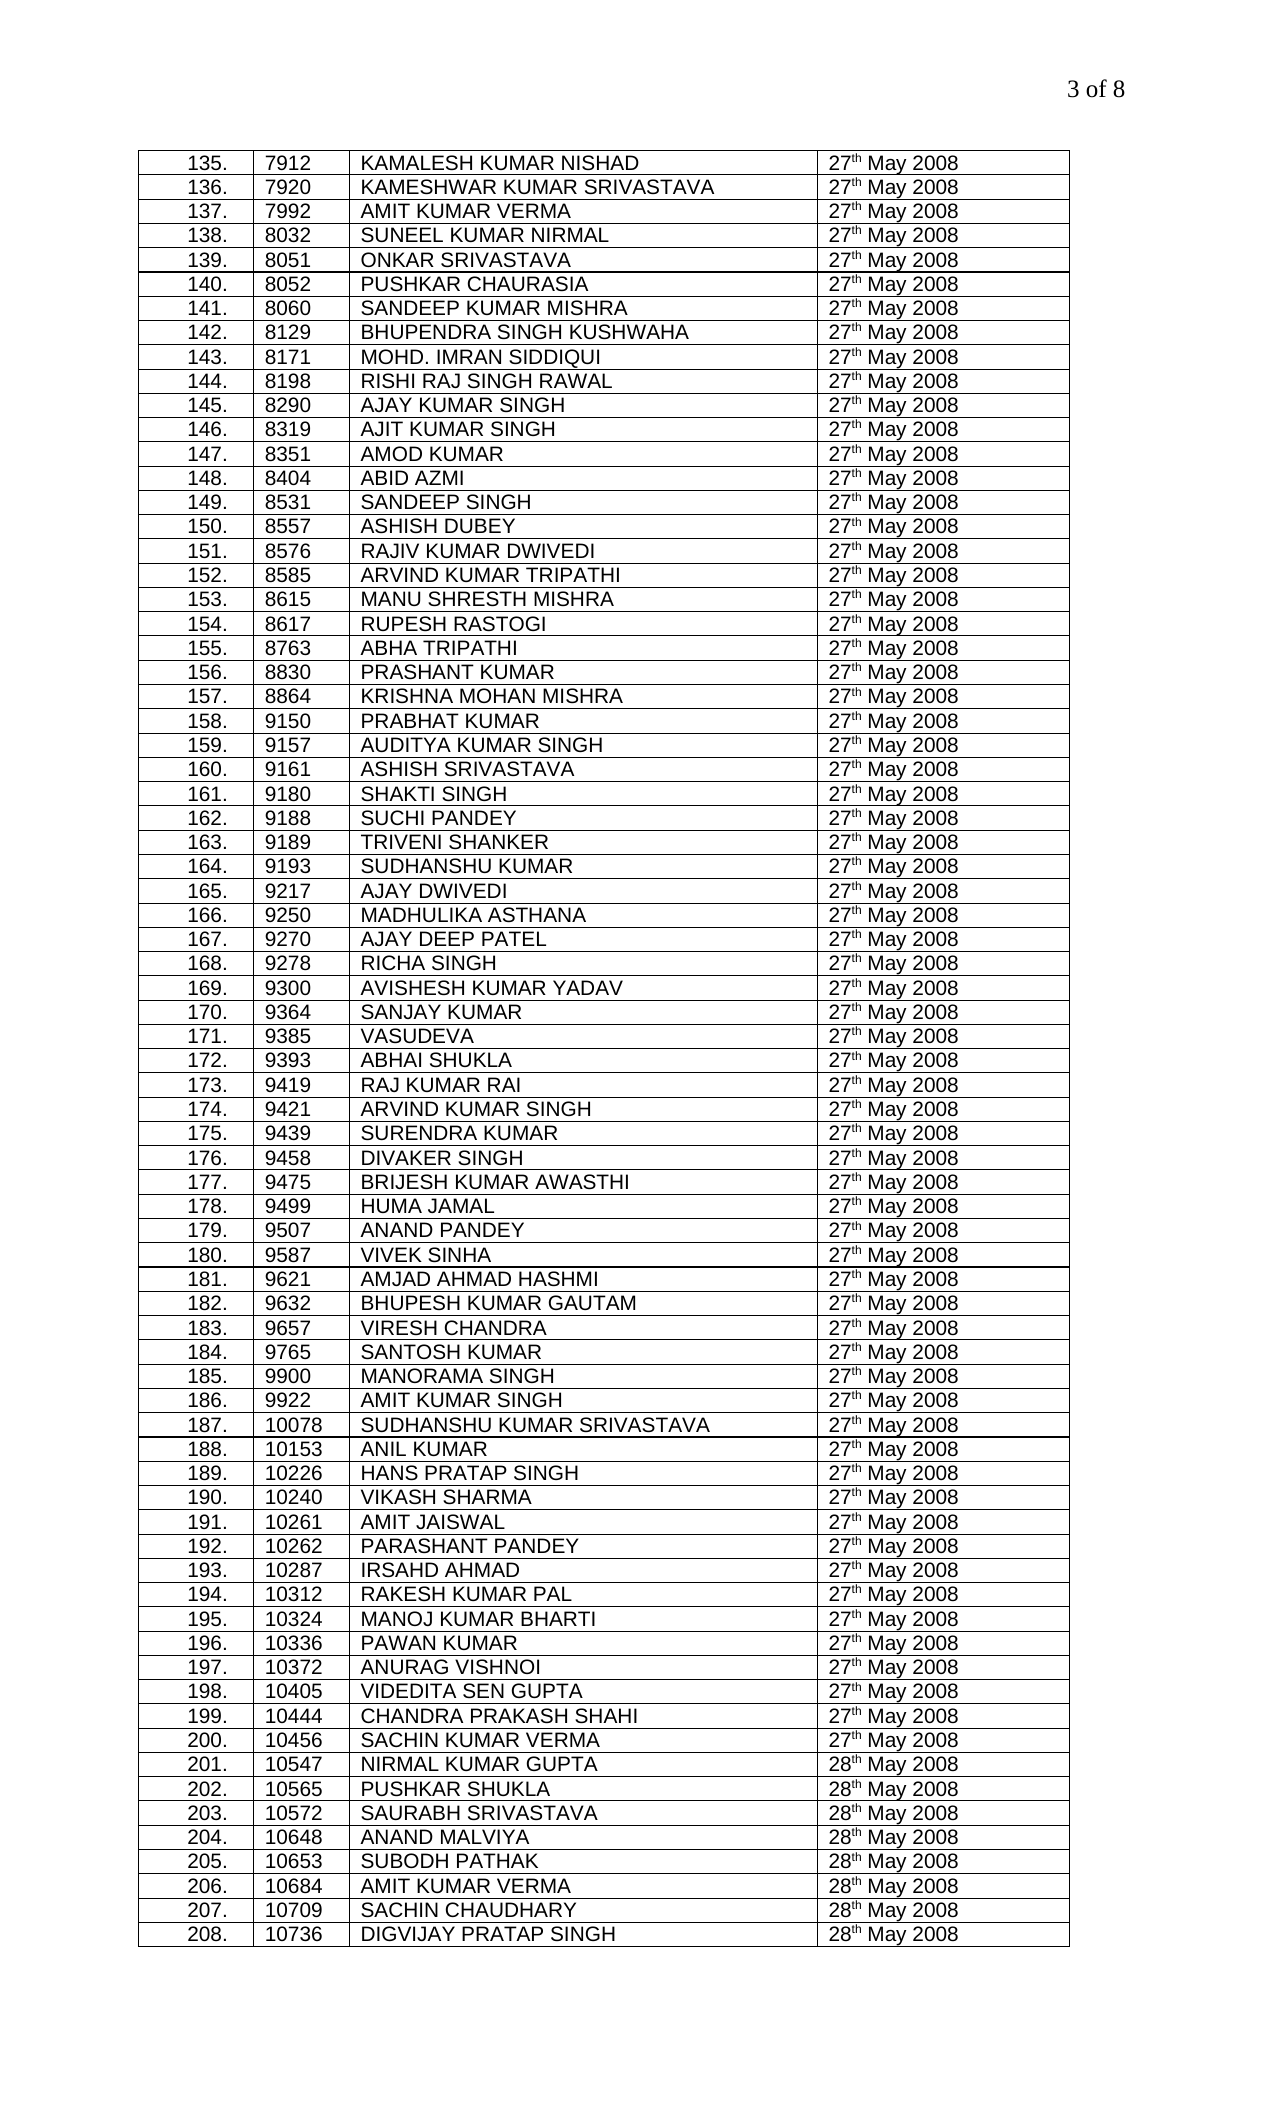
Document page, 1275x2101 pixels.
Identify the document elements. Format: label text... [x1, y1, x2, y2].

table_cell 27th May 2008 [818, 1704, 1069, 1728]
table_cell MOHD. IMRAN SIDDIQUI [350, 345, 817, 368]
table_cell 10262 [254, 1535, 349, 1558]
table_cell HANS PRATAP SINGH [350, 1462, 817, 1485]
table_cell 10709 [254, 1899, 349, 1922]
table_cell 27th May 2008 [818, 151, 1069, 174]
table_cell 27th May 2008 [818, 1583, 1069, 1606]
table_cell 8763 [254, 636, 349, 660]
table_cell 27th May 2008 [818, 879, 1069, 902]
table_cell [139, 1850, 253, 1873]
table_cell [139, 1073, 253, 1097]
table_cell [139, 1243, 253, 1266]
table_cell [139, 467, 253, 490]
table_cell AMIT JAISWAL [350, 1510, 817, 1533]
table_cell [139, 1535, 253, 1558]
table_cell AJIT KUMAR SINGH [350, 418, 817, 441]
table_cell [139, 709, 253, 732]
table_cell 8032 [254, 224, 349, 247]
table_cell [139, 1874, 253, 1897]
table_cell SAURABH SRIVASTAVA [350, 1801, 817, 1825]
table_cell [139, 1826, 253, 1849]
table_cell ASHISH DUBEY [350, 515, 817, 538]
table_cell [139, 442, 253, 466]
table_cell KAMALESH KUMAR NISHAD [350, 151, 817, 174]
table_cell MANORAMA SINGH [350, 1365, 817, 1388]
table_cell [139, 636, 253, 660]
table_cell 27th May 2008 [818, 1170, 1069, 1194]
table_cell SUBODH PATHAK [350, 1850, 817, 1873]
table_cell 9300 [254, 976, 349, 999]
table_cell [139, 1704, 253, 1728]
table_cell SANTOSH KUMAR [350, 1340, 817, 1363]
table_cell 8557 [254, 515, 349, 538]
table_cell KRISHNA MOHAN MISHRA [350, 685, 817, 708]
table_cell ABID AZMI [350, 467, 817, 490]
table_cell 27th May 2008 [818, 1316, 1069, 1339]
table_cell 10226 [254, 1462, 349, 1485]
table_cell AMIT KUMAR VERMA [350, 200, 817, 223]
table_cell [139, 370, 253, 393]
table_cell 27th May 2008 [818, 418, 1069, 441]
table_cell 9475 [254, 1170, 349, 1194]
table_cell 27th May 2008 [818, 855, 1069, 878]
table_cell [139, 200, 253, 223]
table_cell [139, 806, 253, 829]
table_cell 8617 [254, 612, 349, 635]
table_cell 9193 [254, 855, 349, 878]
table_cell 27th May 2008 [818, 1025, 1069, 1048]
table_cell 9250 [254, 904, 349, 927]
table_cell 8351 [254, 442, 349, 466]
table_cell TRIVENI SHANKER [350, 831, 817, 854]
table_cell PAWAN KUMAR [350, 1632, 817, 1655]
table_cell RISHI RAJ SINGH RAWAL [350, 370, 817, 393]
table_cell NIRMAL KUMAR GUPTA [350, 1753, 817, 1776]
table_cell [139, 224, 253, 247]
table_cell PRABHAT KUMAR [350, 709, 817, 732]
table_cell [139, 1899, 253, 1922]
table_cell [139, 685, 253, 708]
table_cell PUSHKAR CHAURASIA [350, 273, 817, 296]
table_cell [139, 976, 253, 999]
table_cell 27th May 2008 [818, 758, 1069, 781]
table_cell [139, 151, 253, 174]
table_cell [139, 515, 253, 538]
table_cell 8585 [254, 564, 349, 587]
table_cell 27th May 2008 [818, 1729, 1069, 1752]
table_cell 9189 [254, 831, 349, 854]
table_cell 10078 [254, 1413, 349, 1436]
table_cell 27th May 2008 [818, 175, 1069, 198]
table_cell [139, 394, 253, 417]
table_cell [139, 1632, 253, 1655]
table_cell 8576 [254, 539, 349, 563]
table_cell 27th May 2008 [818, 1098, 1069, 1121]
table_cell 27th May 2008 [818, 467, 1069, 490]
table_cell 27th May 2008 [818, 1438, 1069, 1461]
table_cell MADHULIKA ASTHANA [350, 904, 817, 927]
table_cell VIDEDITA SEN GUPTA [350, 1680, 817, 1703]
table_cell [139, 1753, 253, 1776]
table_cell 10547 [254, 1753, 349, 1776]
table_cell 10684 [254, 1874, 349, 1897]
table_cell [139, 1268, 253, 1291]
table_cell 27th May 2008 [818, 661, 1069, 684]
table_cell 27th May 2008 [818, 345, 1069, 368]
table_cell 27th May 2008 [818, 1292, 1069, 1315]
table_cell ARVIND KUMAR SINGH [350, 1098, 817, 1121]
table_cell ARVIND KUMAR TRIPATHI [350, 564, 817, 587]
table_cell [139, 1729, 253, 1752]
table_cell ANIL KUMAR [350, 1438, 817, 1461]
table_cell BRIJESH KUMAR AWASTHI [350, 1170, 817, 1194]
table_cell ANAND MALVIYA [350, 1826, 817, 1849]
table_cell PUSHKAR SHUKLA [350, 1777, 817, 1800]
table_cell 9270 [254, 928, 349, 951]
table_cell 9385 [254, 1025, 349, 1048]
table_cell 9765 [254, 1340, 349, 1363]
table_cell 27th May 2008 [818, 491, 1069, 514]
table_cell 8830 [254, 661, 349, 684]
table_cell [139, 1049, 253, 1072]
table_cell 7992 [254, 200, 349, 223]
table_cell 27th May 2008 [818, 588, 1069, 611]
table_cell [139, 1462, 253, 1485]
table_cell 9150 [254, 709, 349, 732]
table_cell [139, 734, 253, 757]
table_cell 27th May 2008 [818, 321, 1069, 344]
table_cell SANDEEP SINGH [350, 491, 817, 514]
table_cell [139, 1438, 253, 1461]
table_cell 27th May 2008 [818, 1486, 1069, 1509]
table_cell 9278 [254, 952, 349, 975]
table_cell 27th May 2008 [818, 685, 1069, 708]
table_cell 9621 [254, 1268, 349, 1291]
table_cell 9439 [254, 1122, 349, 1145]
table_cell 27th May 2008 [818, 273, 1069, 296]
table_cell 27th May 2008 [818, 831, 1069, 854]
table_cell [139, 1486, 253, 1509]
table_cell [139, 1146, 253, 1169]
table_cell 27th May 2008 [818, 709, 1069, 732]
table_cell 28th May 2008 [818, 1801, 1069, 1825]
table_cell SANDEEP KUMAR MISHRA [350, 297, 817, 320]
table_cell 10444 [254, 1704, 349, 1728]
table_cell [139, 1583, 253, 1606]
table_cell AJAY DWIVEDI [350, 879, 817, 902]
table_cell 10324 [254, 1607, 349, 1631]
table_cell AMOD KUMAR [350, 442, 817, 466]
table_cell 27th May 2008 [818, 1680, 1069, 1703]
table_cell ABHAI SHUKLA [350, 1049, 817, 1072]
table_cell 10648 [254, 1826, 349, 1849]
table_cell [139, 1025, 253, 1048]
table_cell [139, 1923, 253, 1946]
table_cell [139, 1195, 253, 1218]
table_cell 10372 [254, 1656, 349, 1679]
table_cell [139, 539, 253, 563]
table_cell PARASHANT PANDEY [350, 1535, 817, 1558]
table_cell ONKAR SRIVASTAVA [350, 248, 817, 271]
table_cell [139, 1680, 253, 1703]
table_cell 9587 [254, 1243, 349, 1266]
table_cell [139, 1559, 253, 1582]
table_cell 27th May 2008 [818, 1243, 1069, 1266]
table_cell [139, 855, 253, 878]
table_cell 9900 [254, 1365, 349, 1388]
table_cell 27th May 2008 [818, 952, 1069, 975]
table_cell [139, 1365, 253, 1388]
table_cell [139, 321, 253, 344]
table_cell [139, 588, 253, 611]
table_cell 27th May 2008 [818, 1365, 1069, 1388]
table_cell [139, 1316, 253, 1339]
table_cell 28th May 2008 [818, 1826, 1069, 1849]
table_cell [139, 248, 253, 271]
table_cell SURENDRA KUMAR [350, 1122, 817, 1145]
table_cell [139, 952, 253, 975]
table_cell VIVEK SINHA [350, 1243, 817, 1266]
table_cell [139, 345, 253, 368]
table_cell 27th May 2008 [818, 564, 1069, 587]
table_cell 9458 [254, 1146, 349, 1169]
table_cell 27th May 2008 [818, 224, 1069, 247]
table_cell SANJAY KUMAR [350, 1001, 817, 1024]
table_cell 8290 [254, 394, 349, 417]
table_cell BHUPENDRA SINGH KUSHWAHA [350, 321, 817, 344]
table_cell [139, 1292, 253, 1315]
table_cell 27th May 2008 [818, 1535, 1069, 1558]
table_cell 10240 [254, 1486, 349, 1509]
table_cell 27th May 2008 [818, 1389, 1069, 1412]
table_cell 10336 [254, 1632, 349, 1655]
table_cell 10653 [254, 1850, 349, 1873]
table_cell 27th May 2008 [818, 1268, 1069, 1291]
table_cell RAJIV KUMAR DWIVEDI [350, 539, 817, 563]
table_cell 9188 [254, 806, 349, 829]
table_cell [139, 564, 253, 587]
table_cell DIVAKER SINGH [350, 1146, 817, 1169]
table_cell 27th May 2008 [818, 928, 1069, 951]
table_cell 27th May 2008 [818, 904, 1069, 927]
table_cell 9419 [254, 1073, 349, 1097]
table_cell 27th May 2008 [818, 734, 1069, 757]
table_cell SUDHANSHU KUMAR SRIVASTAVA [350, 1413, 817, 1436]
table_cell 27th May 2008 [818, 782, 1069, 805]
table_cell [139, 1219, 253, 1242]
table_cell [139, 1777, 253, 1800]
table_cell CHANDRA PRAKASH SHAHI [350, 1704, 817, 1728]
table_cell 9180 [254, 782, 349, 805]
table_cell AVISHESH KUMAR YADAV [350, 976, 817, 999]
table_cell RAKESH KUMAR PAL [350, 1583, 817, 1606]
table_cell AJAY DEEP PATEL [350, 928, 817, 951]
table_cell 28th May 2008 [818, 1874, 1069, 1897]
table_cell 27th May 2008 [818, 806, 1069, 829]
table_cell 27th May 2008 [818, 394, 1069, 417]
table_cell 28th May 2008 [818, 1753, 1069, 1776]
table_cell 7920 [254, 175, 349, 198]
table_cell SUNEEL KUMAR NIRMAL [350, 224, 817, 247]
table_cell [139, 491, 253, 514]
table_cell 10565 [254, 1777, 349, 1800]
table_cell 10736 [254, 1923, 349, 1946]
table_cell [139, 758, 253, 781]
table_cell [139, 418, 253, 441]
table_cell RUPESH RASTOGI [350, 612, 817, 635]
table_cell 27th May 2008 [818, 636, 1069, 660]
table_cell AUDITYA KUMAR SINGH [350, 734, 817, 757]
table_cell 9217 [254, 879, 349, 902]
table_cell 27th May 2008 [818, 1195, 1069, 1218]
table_cell KAMESHWAR KUMAR SRIVASTAVA [350, 175, 817, 198]
table_cell 10312 [254, 1583, 349, 1606]
table_cell ANAND PANDEY [350, 1219, 817, 1242]
table_cell 9507 [254, 1219, 349, 1242]
table_cell SACHIN KUMAR VERMA [350, 1729, 817, 1752]
table_cell 27th May 2008 [818, 1219, 1069, 1242]
table_cell 9421 [254, 1098, 349, 1121]
table_cell RAJ KUMAR RAI [350, 1073, 817, 1097]
table_cell 27th May 2008 [818, 1340, 1069, 1363]
table_cell 8864 [254, 685, 349, 708]
table_cell 9499 [254, 1195, 349, 1218]
table_cell 28th May 2008 [818, 1899, 1069, 1922]
table_cell 10287 [254, 1559, 349, 1582]
table_cell 27th May 2008 [818, 539, 1069, 563]
table_cell SUCHI PANDEY [350, 806, 817, 829]
table_cell 27th May 2008 [818, 1607, 1069, 1631]
table_cell AJAY KUMAR SINGH [350, 394, 817, 417]
table_cell AMIT KUMAR VERMA [350, 1874, 817, 1897]
table_cell [139, 1656, 253, 1679]
table_cell MANU SHRESTH MISHRA [350, 588, 817, 611]
table_cell 9161 [254, 758, 349, 781]
table_cell AMJAD AHMAD HASHMI [350, 1268, 817, 1291]
table_cell 27th May 2008 [818, 1462, 1069, 1485]
table_cell [139, 1413, 253, 1436]
table_cell 27th May 2008 [818, 442, 1069, 466]
table_cell 9657 [254, 1316, 349, 1339]
table_cell 27th May 2008 [818, 1122, 1069, 1145]
table_cell 8531 [254, 491, 349, 514]
table_cell 27th May 2008 [818, 297, 1069, 320]
table_cell 28th May 2008 [818, 1923, 1069, 1946]
table_cell BHUPESH KUMAR GAUTAM [350, 1292, 817, 1315]
table_cell 27th May 2008 [818, 976, 1069, 999]
table_cell 27th May 2008 [818, 200, 1069, 223]
table_cell 8615 [254, 588, 349, 611]
table_cell ASHISH SRIVASTAVA [350, 758, 817, 781]
table_cell 8198 [254, 370, 349, 393]
table_cell HUMA JAMAL [350, 1195, 817, 1218]
table_cell 27th May 2008 [818, 612, 1069, 635]
table_cell [139, 782, 253, 805]
table_cell 9632 [254, 1292, 349, 1315]
table_cell 28th May 2008 [818, 1850, 1069, 1873]
table_cell AMIT KUMAR SINGH [350, 1389, 817, 1412]
table_cell [139, 1510, 253, 1533]
table_cell 27th May 2008 [818, 1413, 1069, 1436]
table_cell [139, 661, 253, 684]
table_cell [139, 904, 253, 927]
table_cell 27th May 2008 [818, 370, 1069, 393]
table_cell RICHA SINGH [350, 952, 817, 975]
table_cell [139, 879, 253, 902]
table_cell [139, 1170, 253, 1194]
table_cell 9364 [254, 1001, 349, 1024]
table_cell [139, 1801, 253, 1825]
table_cell DIGVIJAY PRATAP SINGH [350, 1923, 817, 1946]
table_cell [139, 831, 253, 854]
table_cell [139, 1098, 253, 1121]
table_cell VIKASH SHARMA [350, 1486, 817, 1509]
table_cell 27th May 2008 [818, 515, 1069, 538]
table_cell MANOJ KUMAR BHARTI [350, 1607, 817, 1631]
table_cell 8051 [254, 248, 349, 271]
table_cell 27th May 2008 [818, 1001, 1069, 1024]
table_cell [139, 273, 253, 296]
table_cell 7912 [254, 151, 349, 174]
table_cell PRASHANT KUMAR [350, 661, 817, 684]
table_cell 10261 [254, 1510, 349, 1533]
table_cell 8129 [254, 321, 349, 344]
table_cell [139, 297, 253, 320]
table_cell ANURAG VISHNOI [350, 1656, 817, 1679]
table_cell 8404 [254, 467, 349, 490]
table_cell 27th May 2008 [818, 1656, 1069, 1679]
table_cell 8171 [254, 345, 349, 368]
table_cell [139, 1340, 253, 1363]
table_cell 27th May 2008 [818, 1632, 1069, 1655]
table_cell [139, 175, 253, 198]
table_cell [139, 1001, 253, 1024]
table_cell 27th May 2008 [818, 1559, 1069, 1582]
table_cell SHAKTI SINGH [350, 782, 817, 805]
table_cell 9393 [254, 1049, 349, 1072]
table_cell 10153 [254, 1438, 349, 1461]
table_cell 8060 [254, 297, 349, 320]
table_cell 8052 [254, 273, 349, 296]
table_cell [139, 1122, 253, 1145]
table_cell IRSAHD AHMAD [350, 1559, 817, 1582]
table_cell 9157 [254, 734, 349, 757]
table_cell 27th May 2008 [818, 1146, 1069, 1169]
table_cell 27th May 2008 [818, 1049, 1069, 1072]
table_cell 27th May 2008 [818, 1073, 1069, 1097]
table_cell [139, 1389, 253, 1412]
table_cell [139, 928, 253, 951]
table_cell [139, 1607, 253, 1631]
table_cell SUDHANSHU KUMAR [350, 855, 817, 878]
table_cell 9922 [254, 1389, 349, 1412]
table_cell VIRESH CHANDRA [350, 1316, 817, 1339]
table_cell 8319 [254, 418, 349, 441]
table_cell 27th May 2008 [818, 248, 1069, 271]
table_cell SACHIN CHAUDHARY [350, 1899, 817, 1922]
table_cell ABHA TRIPATHI [350, 636, 817, 660]
table_cell [139, 612, 253, 635]
table_cell 10572 [254, 1801, 349, 1825]
table_cell VASUDEVA [350, 1025, 817, 1048]
table_cell 10405 [254, 1680, 349, 1703]
table_cell 27th May 2008 [818, 1510, 1069, 1533]
table_cell 10456 [254, 1729, 349, 1752]
table_cell 28th May 2008 [818, 1777, 1069, 1800]
